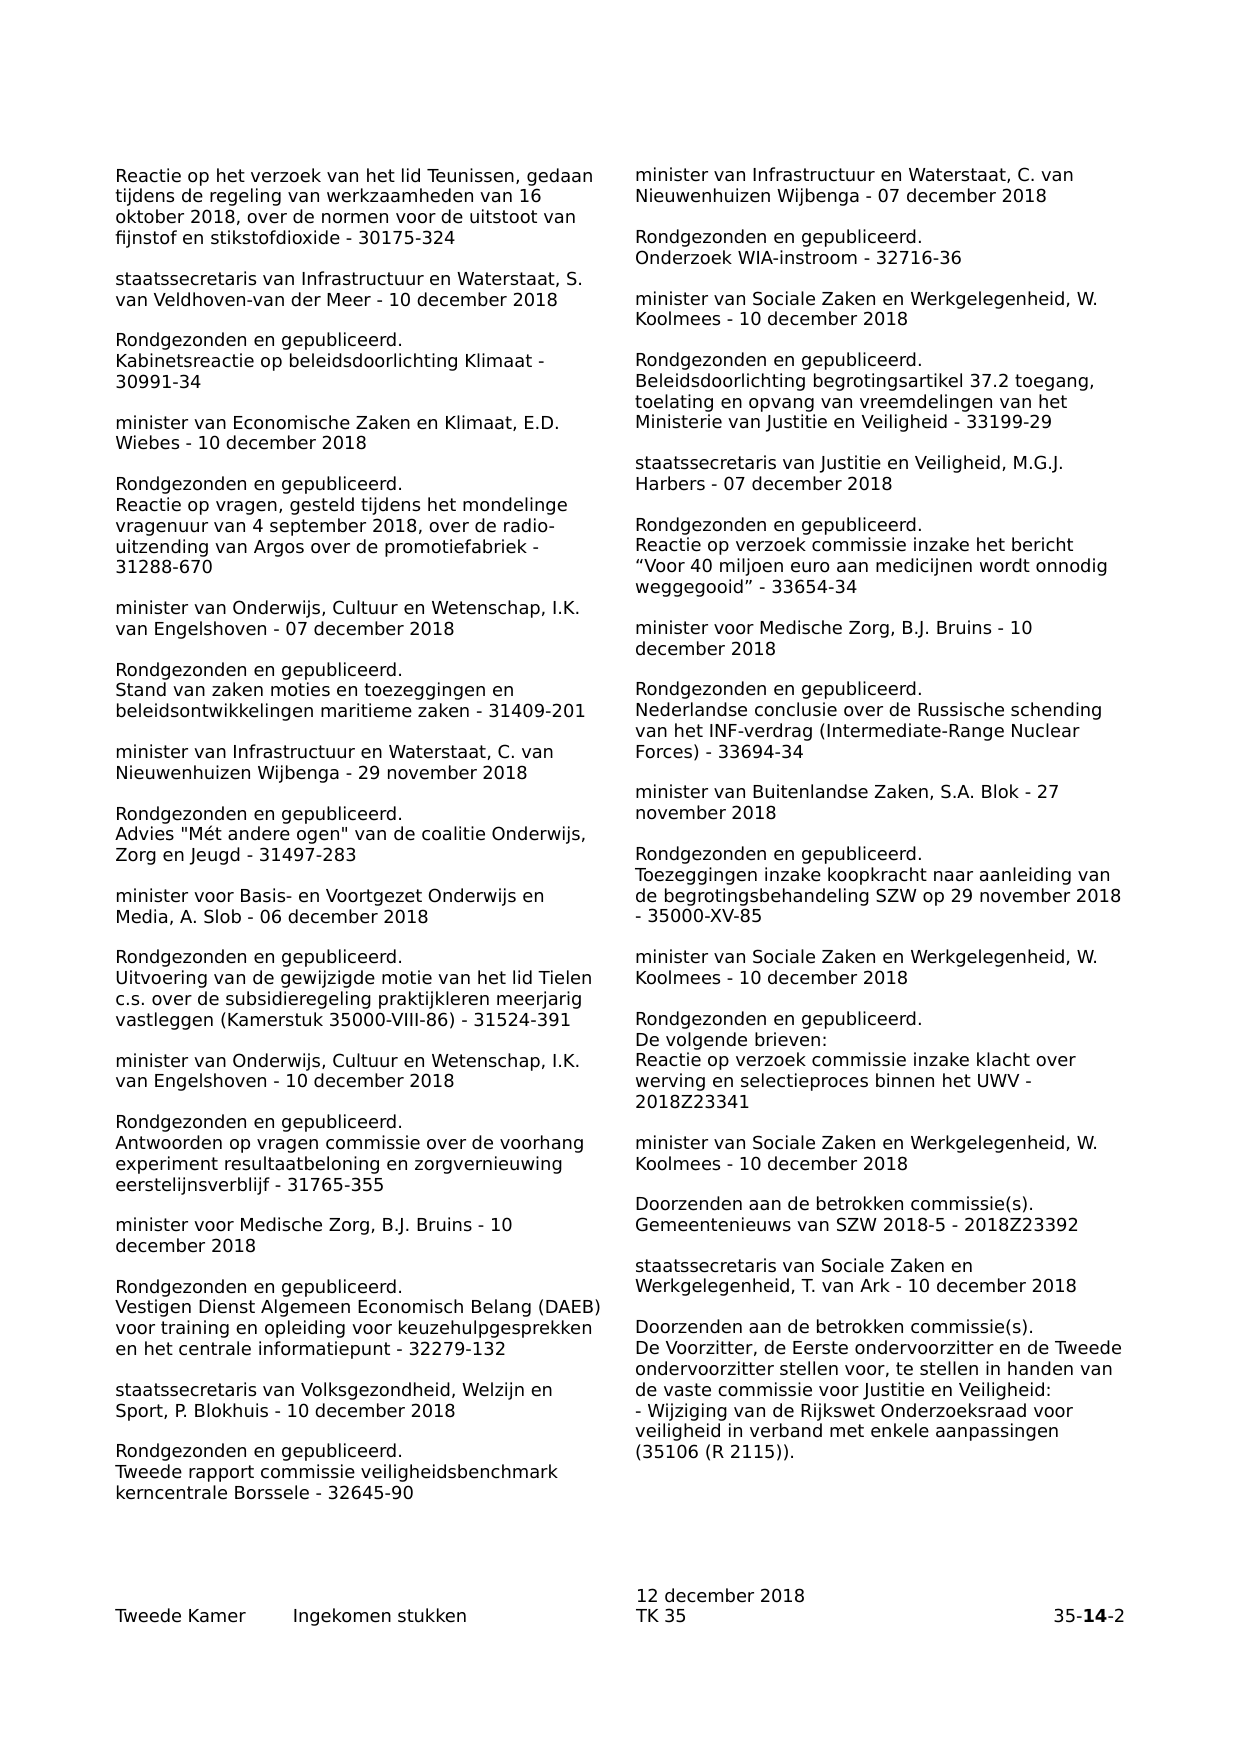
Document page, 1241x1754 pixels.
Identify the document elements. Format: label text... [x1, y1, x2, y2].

text Doorzenden aan de betrokken commissie(s). [635, 1194, 1125, 1215]
text Rondgezonden en gepubliceerd. [635, 227, 1125, 247]
text minister voor Medische Zorg, B.J. Bruins - 10 december 2018 [635, 618, 1125, 659]
text staatssecretaris van Sociale Zaken en Werkgelegenheid, T. van Ark - 10 december 2018 [635, 1256, 1125, 1297]
text minister voor Basis- en Voortgezet Onderwijs en Media, A. Slob - 06 december 2018 [115, 886, 605, 927]
text minister van Sociale Zaken en Werkgelegenheid, W. Koolmees - 10 december 2018 [635, 947, 1125, 988]
text Beleidsdoorlichting begrotingsartikel 37.2 toegang, toelating en opvang van vreemdelingen van het Ministerie van Justitie en Veiligheid - 33199-29 [635, 371, 1125, 433]
text Rondgezonden en gepubliceerd. [635, 844, 1125, 864]
text - Wijziging van de Rijkswet Onderzoeksraad voor veiligheid in verband met enkele aanpassingen (35106 (R 2115)). [635, 1400, 1125, 1463]
text minister voor Medische Zorg, B.J. Bruins - 10 december 2018 [115, 1215, 605, 1257]
text Rondgezonden en gepubliceerd. [115, 330, 605, 351]
text Rondgezonden en gepubliceerd. [635, 514, 1125, 535]
text minister van Economische Zaken en Klimaat, E.D. Wiebes - 10 december 2018 [115, 412, 605, 454]
text Uitvoering van de gewijzigde motie van het lid Tielen c.s. over de subsidieregeling praktijkleren meerjarig vastleggen (Kamerstuk 35000-VIII-86) - 31524-391 [115, 968, 605, 1030]
text Reactie op het verzoek van het lid Teunissen, gedaan tijdens de regeling van werkzaamheden van 16 oktober 2018, over de normen voor de uitstoot van fijnstof en stikstofdioxide - 30175-324 [115, 165, 605, 249]
text Onderzoek WIA-instroom - 32716-36 [635, 247, 1125, 268]
text minister van Infrastructuur en Waterstaat, C. van Nieuwenhuizen Wijbenga - 29 november 2018 [115, 742, 605, 783]
text Kabinetsreactie op beleidsdoorlichting Klimaat - 30991-34 [115, 351, 605, 392]
text minister van Sociale Zaken en Werkgelegenheid, W. Koolmees - 10 december 2018 [635, 1133, 1125, 1174]
text Reactie op vragen, gesteld tijdens het mondelinge vragenuur van 4 september 2018, over de radio-uitzending van Argos over de promotiefabriek - 31288-670 [115, 495, 605, 578]
text Stand van zaken moties en toezeggingen en beleidsontwikkelingen maritieme zaken - 31409-201 [115, 680, 605, 722]
text Antwoorden op vragen commissie over de voorhang experiment resultaatbeloning en zorgvernieuwing eerstelijnsverblijf - 31765-355 [115, 1133, 605, 1195]
text Reactie op verzoek commissie inzake klacht over werving en selectieproces binnen het UWV - 2018Z23341 [635, 1050, 1125, 1113]
text De Voorzitter, de Eerste ondervoorzitter en de Tweede ondervoorzitter stellen voor, te stellen in handen van de vaste commissie voor Justitie en Veiligheid: [635, 1338, 1125, 1400]
text Toezeggingen inzake koopkracht naar aanleiding van de begrotingsbehandeling SZW op 29 november 2018 - 35000-XV-85 [635, 864, 1125, 927]
text Gemeentenieuws van SZW 2018-5 - 2018Z23392 [635, 1215, 1125, 1236]
text Rondgezonden en gepubliceerd. [115, 1277, 605, 1297]
text Rondgezonden en gepubliceerd. [115, 947, 605, 968]
text Rondgezonden en gepubliceerd. [115, 803, 605, 824]
text staatssecretaris van Justitie en Veiligheid, M.G.J. Harbers - 07 december 2018 [635, 453, 1125, 494]
text Rondgezonden en gepubliceerd. [635, 679, 1125, 700]
text minister van Onderwijs, Cultuur en Wetenschap, I.K. van Engelshoven - 10 december 2018 [115, 1050, 605, 1092]
text Nederlandse conclusie over de Russische schending van het INF-verdrag (Intermediate-Range Nuclear Forces) - 33694-34 [635, 700, 1125, 762]
text minister van Onderwijs, Cultuur en Wetenschap, I.K. van Engelshoven - 07 december 2018 [115, 598, 605, 639]
text minister van Sociale Zaken en Werkgelegenheid, W. Koolmees - 10 december 2018 [635, 288, 1125, 330]
text Rondgezonden en gepubliceerd. [115, 1112, 605, 1133]
text Tweede rapport commissie veiligheidsbenchmark kerncentrale Borssele - 32645-90 [115, 1462, 605, 1504]
text Reactie op verzoek commissie inzake het bericht “Voor 40 miljoen euro aan medicijnen wordt onnodig weggegooid” - 33654-34 [635, 535, 1125, 598]
text Rondgezonden en gepubliceerd. [635, 350, 1125, 371]
text Rondgezonden en gepubliceerd. [115, 1441, 605, 1462]
text minister van Infrastructuur en Waterstaat, C. van Nieuwenhuizen Wijbenga - 07 december 2018 [635, 165, 1125, 207]
text staatssecretaris van Infrastructuur en Waterstaat, S. van Veldhoven-van der Meer - 10 december 2018 [115, 269, 605, 310]
text minister van Buitenlandse Zaken, S.A. Blok - 27 november 2018 [635, 782, 1125, 824]
text Advies "Mét andere ogen" van de coalitie Onderwijs, Zorg en Jeugd - 31497-283 [115, 824, 605, 866]
text Rondgezonden en gepubliceerd. [115, 474, 605, 495]
text Rondgezonden en gepubliceerd. [115, 659, 605, 680]
text Vestigen Dienst Algemeen Economisch Belang (DAEB) voor training en opleiding voor keuzehulpgesprekken en het centrale informatiepunt - 32279-132 [115, 1297, 605, 1360]
text Doorzenden aan de betrokken commissie(s). [635, 1317, 1125, 1338]
text staatssecretaris van Volksgezondheid, Welzijn en Sport, P. Blokhuis - 10 december 2018 [115, 1380, 605, 1421]
text Rondgezonden en gepubliceerd. [635, 1008, 1125, 1029]
text De volgende brieven: [635, 1029, 1125, 1050]
